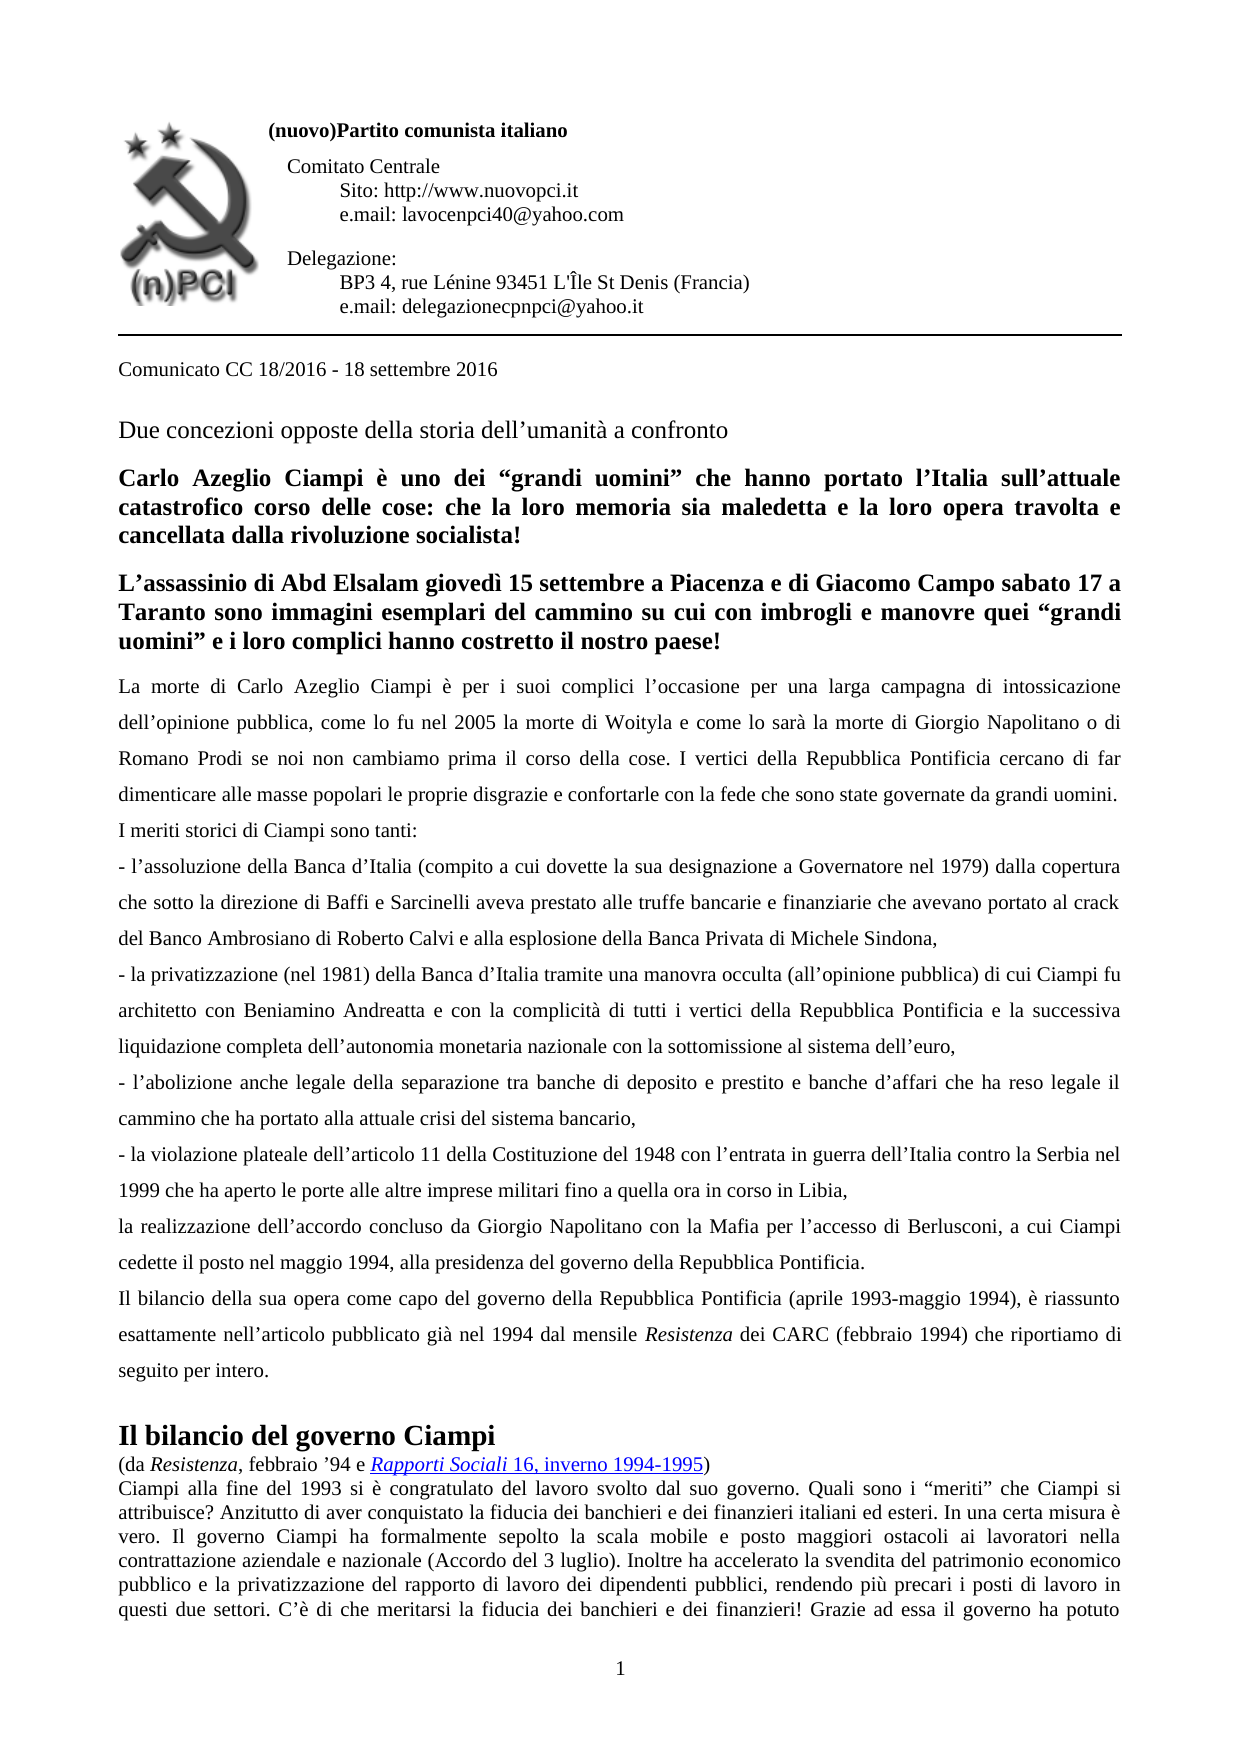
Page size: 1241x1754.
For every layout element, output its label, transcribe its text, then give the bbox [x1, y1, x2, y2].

text - l’abolizione anche legale della separazione tra banche di deposito e prestito e banche d’affari che ha reso legale il cammino che ha portato alla attuale crisi del sistema bancario, [118, 1070, 1122, 1130]
text I meriti storici di Ciampi sono tanti: [118, 818, 1122, 842]
text BP3 4, rue Lénine 93451 L'Île St Denis (Francia) [339, 269, 1122, 294]
text Ciampi alla fine del 1993 si è congratulato del lavoro svolto dal suo governo. Quali sono i “meriti” che Ciampi si attribuisce? Anzitutto di aver conquistato la fiducia dei banchieri e dei finanzieri italiani ed esteri. In una certa misura è vero. Il governo Ciampi ha formalmente sepolto la scala mobile e posto maggiori ostacoli ai lavoratori nella contrattazione aziendale e nazionale (Accordo del 3 luglio). Inoltre ha accelerato la svendita del patrimonio economico pubblico e la privatizzazione del rapporto di lavoro dei dipendenti pubblici, rendendo più precari i posti di lavoro in questi due settori. C’è di che meritarsi la fiducia dei banchieri e dei finanzieri! Grazie ad essa il governo ha potuto [118, 1476, 1122, 1621]
text Il bilancio del governo Ciampi [118, 1418, 1122, 1452]
text L’assassinio di Abd Elsalam giovedì 15 settembre a Piacenza e di Giacomo Campo sabato 17 a Taranto sono immagini esemplari del cammino su cui con imbrogli e manovre quei “grandi uomini” e i loro complici hanno costretto il nostro paese! [118, 568, 1122, 654]
text Il bilancio della sua opera come capo del governo della Repubblica Pontificia (aprile 1993-maggio 1994), è riassunto esattamente nell’articolo pubblicato già nel 1994 dal mensile Resistenza dei CARC (febbraio 1994) che riportiamo di seguito per intero. [118, 1286, 1122, 1382]
text La morte di Carlo Azeglio Ciampi è per i suoi complici l’occasione per una larga campagna di intossicazione dell’opinione pubblica, come lo fu nel 2005 la morte di Woityla e come lo sarà la morte di Giorgio Napolitano o di Romano Prodi se noi non cambiamo prima il corso della cose. I vertici della Repubblica Pontificia cercano di far dimenticare alle masse popolari le proprie disgrazie e confortarle con la fede che sono state governate da grandi uomini. [118, 674, 1122, 806]
text - l’assoluzione della Banca d’Italia (compito a cui dovette la sua designazione a Governatore nel 1979) dalla copertura che sotto la direzione di Baffi e Sarcinelli aveva prestato alle truffe bancarie e finanziarie che avevano portato al crack del Banco Ambrosiano di Roberto Calvi e alla esplosione della Banca Privata di Michele Sindona, [118, 854, 1122, 950]
text - la privatizzazione (nel 1981) della Banca d’Italia tramite una manovra occulta (all’opinione pubblica) di cui Ciampi fu architetto con Beniamino Andreatta e con la complicità di tutti i vertici della Repubblica Pontificia e la successiva liquidazione completa dell’autonomia monetaria nazionale con la sottomissione al sistema dell’euro, [118, 962, 1122, 1058]
text e.mail: delegazionecpnpci@yahoo.it [339, 294, 1122, 318]
text - la violazione plateale dell’articolo 11 della Costituzione del 1948 con l’entrata in guerra dell’Italia contro la Serbia nel 1999 che ha aperto le porte alle altre imprese militari fino a quella ora in corso in Libia, [118, 1142, 1122, 1202]
text Comitato Centrale [287, 154, 1122, 178]
text Comunicato CC 18/2016 - 18 settembre 2016 [118, 357, 1122, 381]
text Due concezioni opposte della storia dell’umanità a confronto [118, 415, 1122, 444]
text (da Resistenza, febbraio ’94 e Rapporti Sociali 16, inverno 1994-1995) [118, 1452, 1122, 1476]
text e.mail: lavocenpci40@yahoo.com [339, 202, 1122, 226]
text Carlo Azeglio Ciampi è uno dei “grandi uomini” che hanno portato l’Italia sull’attuale catastrofico corso delle cose: che la loro memoria sia maledetta e la loro opera travolta e cancellata dalla rivoluzione socialista! [118, 463, 1122, 549]
text la realizzazione dell’accordo concluso da Giorgio Napolitano con la Mafia per l’accesso di Berlusconi, a cui Ciampi cedette il posto nel maggio 1994, alla presidenza del governo della Repubblica Pontificia. [118, 1214, 1122, 1274]
picture [118, 119, 259, 306]
text (nuovo)Partito comunista italiano [268, 118, 1122, 142]
text Delegazione: [287, 246, 1122, 269]
text Sito: http://www.nuovopci.it [339, 178, 1122, 202]
